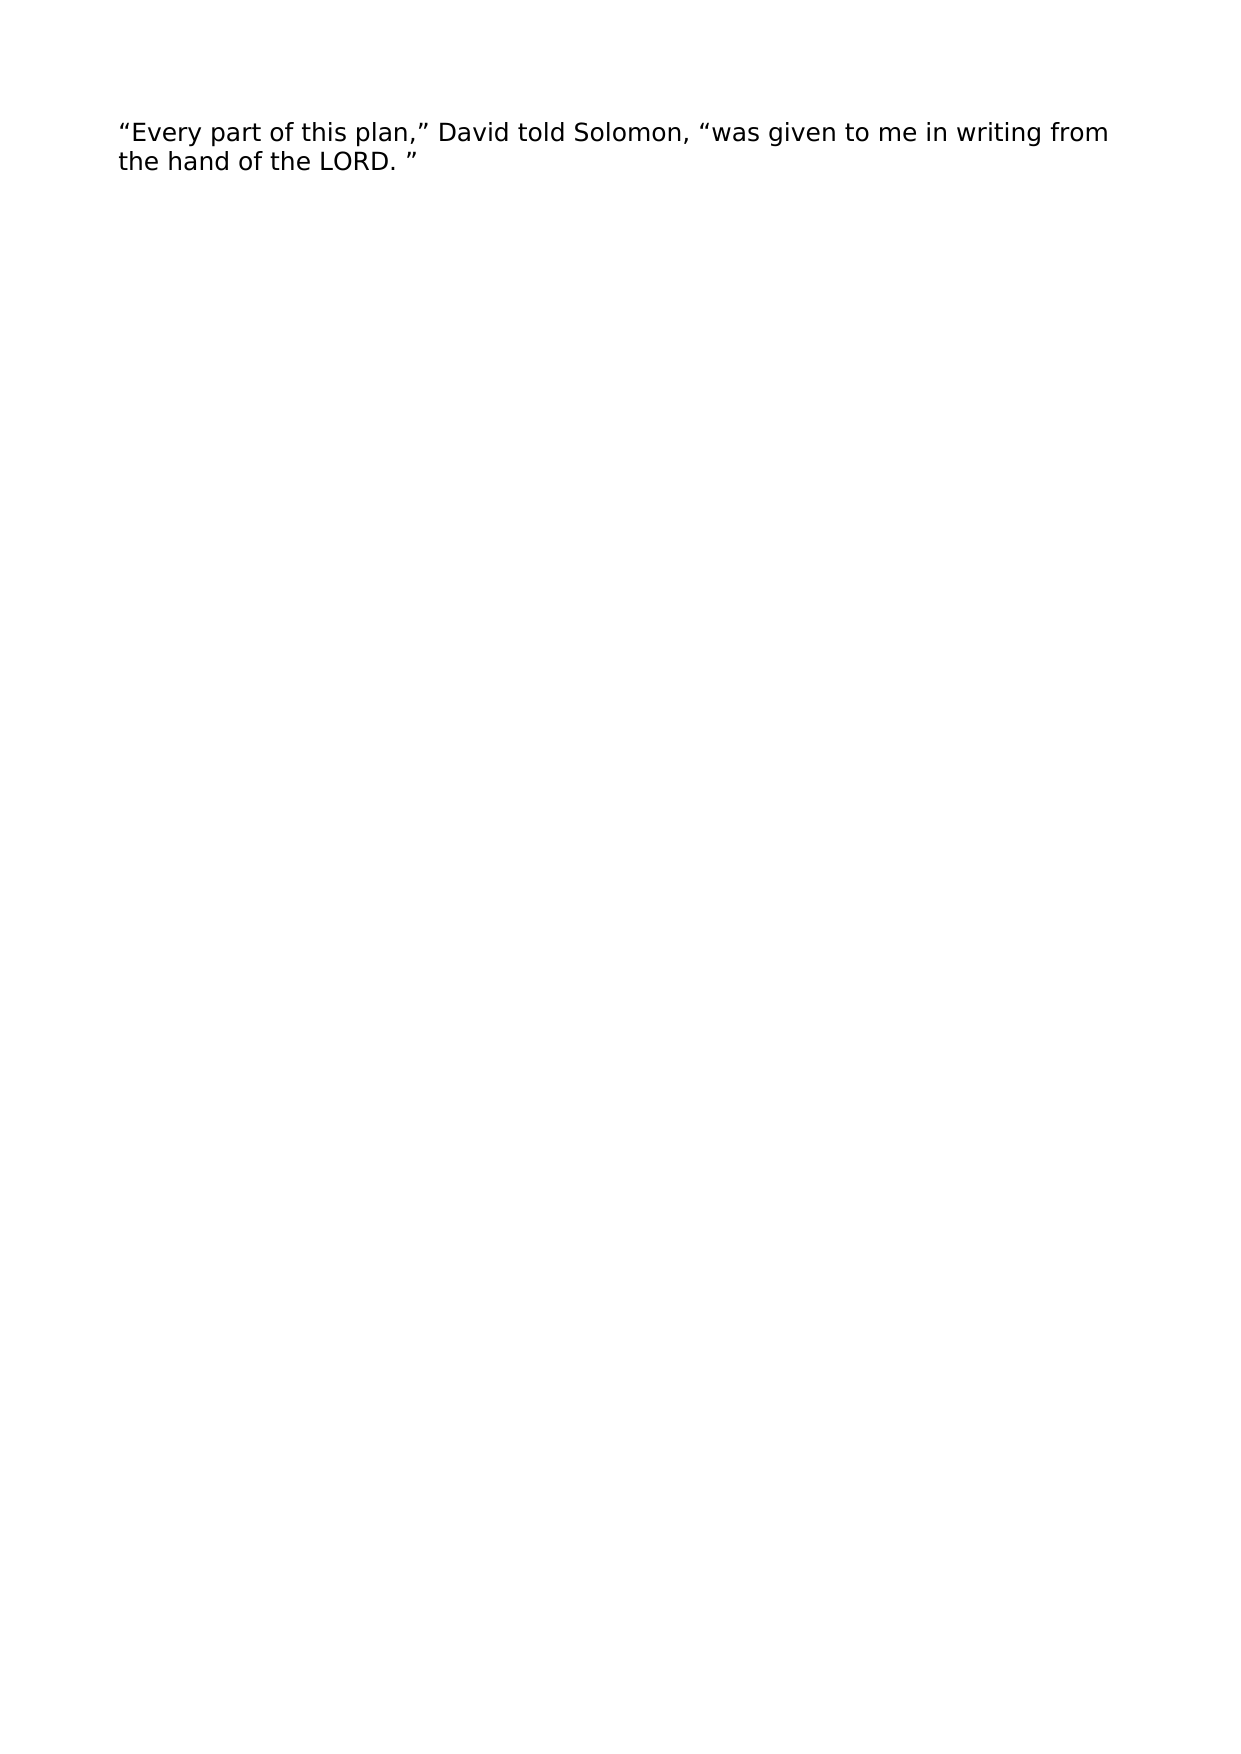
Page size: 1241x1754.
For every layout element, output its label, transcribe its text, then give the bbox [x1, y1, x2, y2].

text “Every part of this plan,” David told Solomon, “was given to me in writing from the hand of the LORD. ” [118, 118, 1122, 176]
